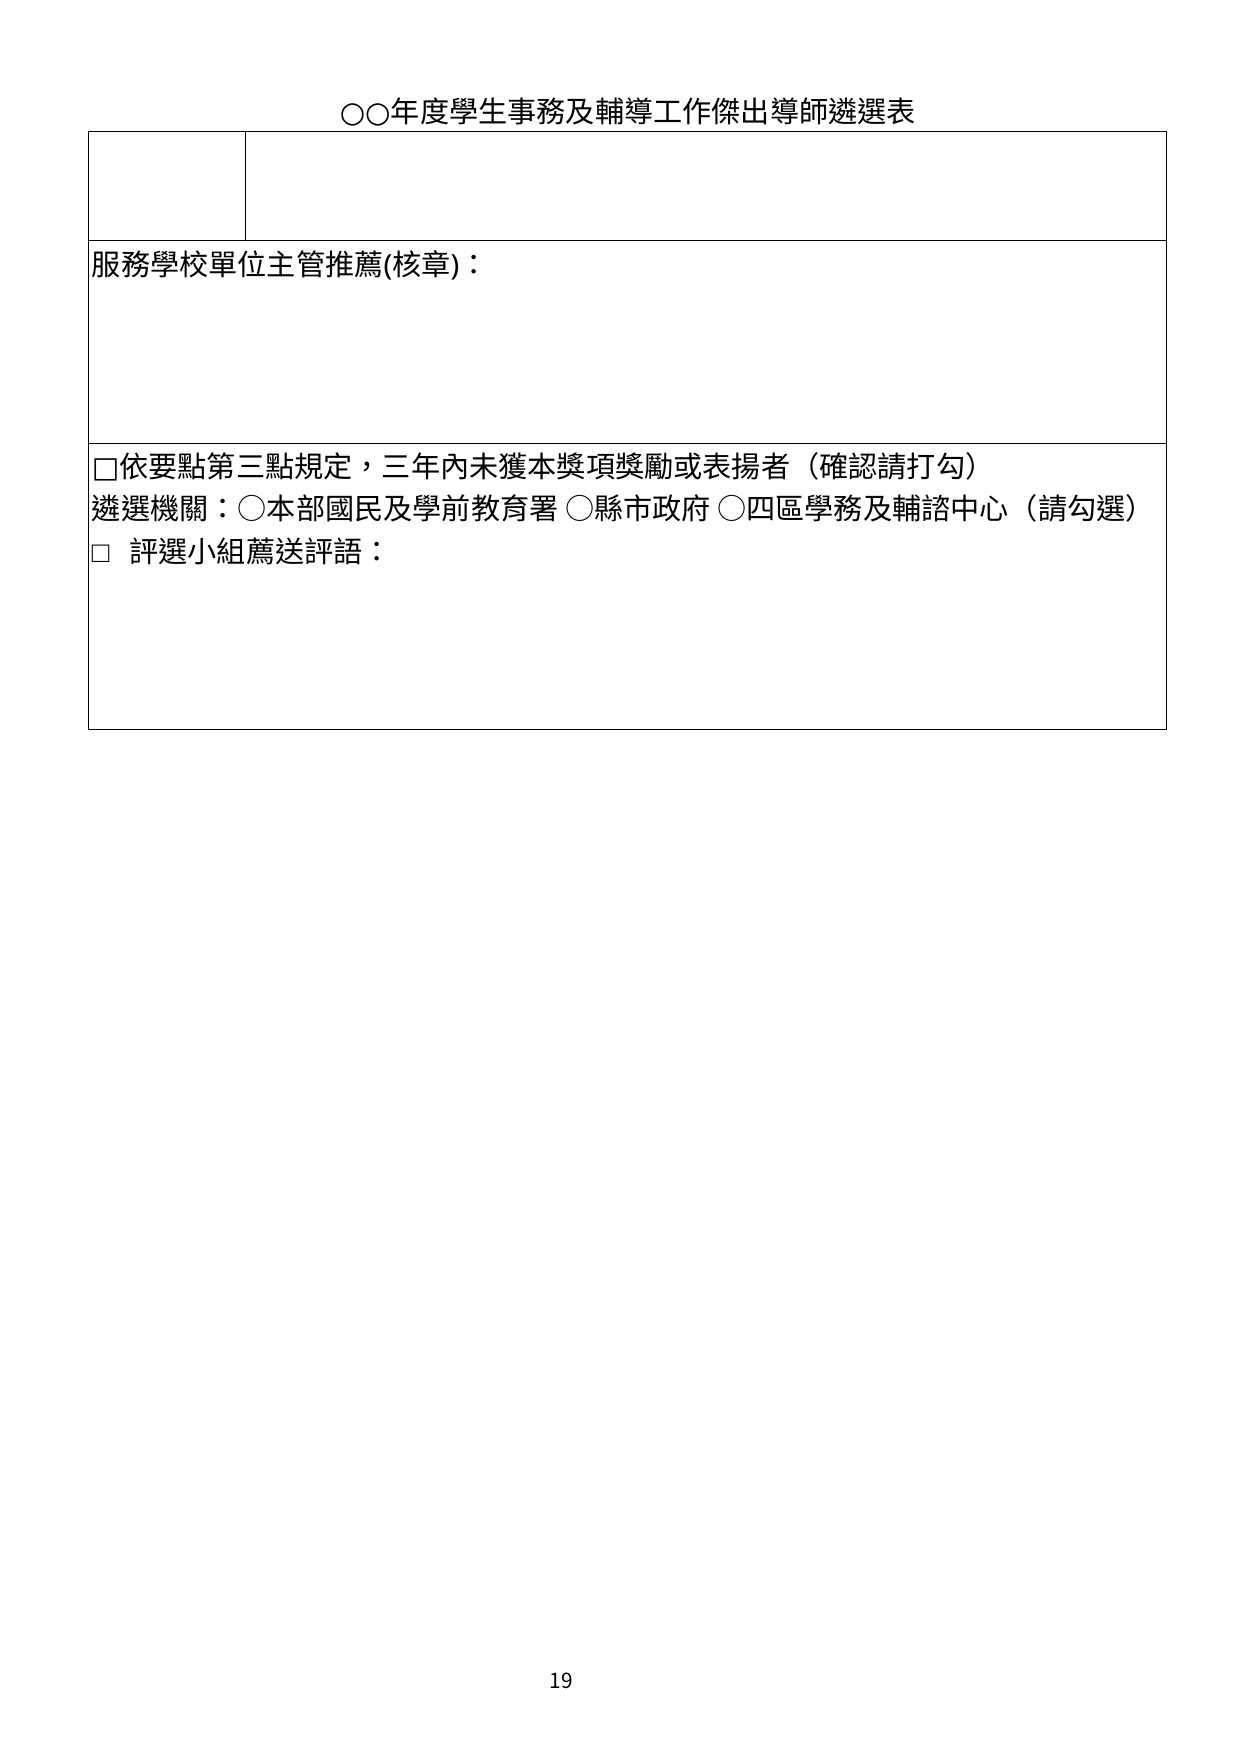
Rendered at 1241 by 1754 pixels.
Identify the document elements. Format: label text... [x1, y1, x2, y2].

table_cell □依要點第三點規定，三年內未獲本獎項獎勵或表揚者（確認請打勾） 遴選機關：○本部國民及學前教育署 ○縣市政府 ○四區學務及輔諮中心（請勾選） 評選小組薦送評語： [89, 444, 1166, 729]
table_cell [89, 132, 245, 240]
table_cell 服務學校單位主管推薦(核章)： [89, 241, 1166, 442]
table_header ○○年度學生事務及輔導工作傑出導師遴選表 [89, 89, 1166, 131]
table_cell [246, 132, 1166, 240]
